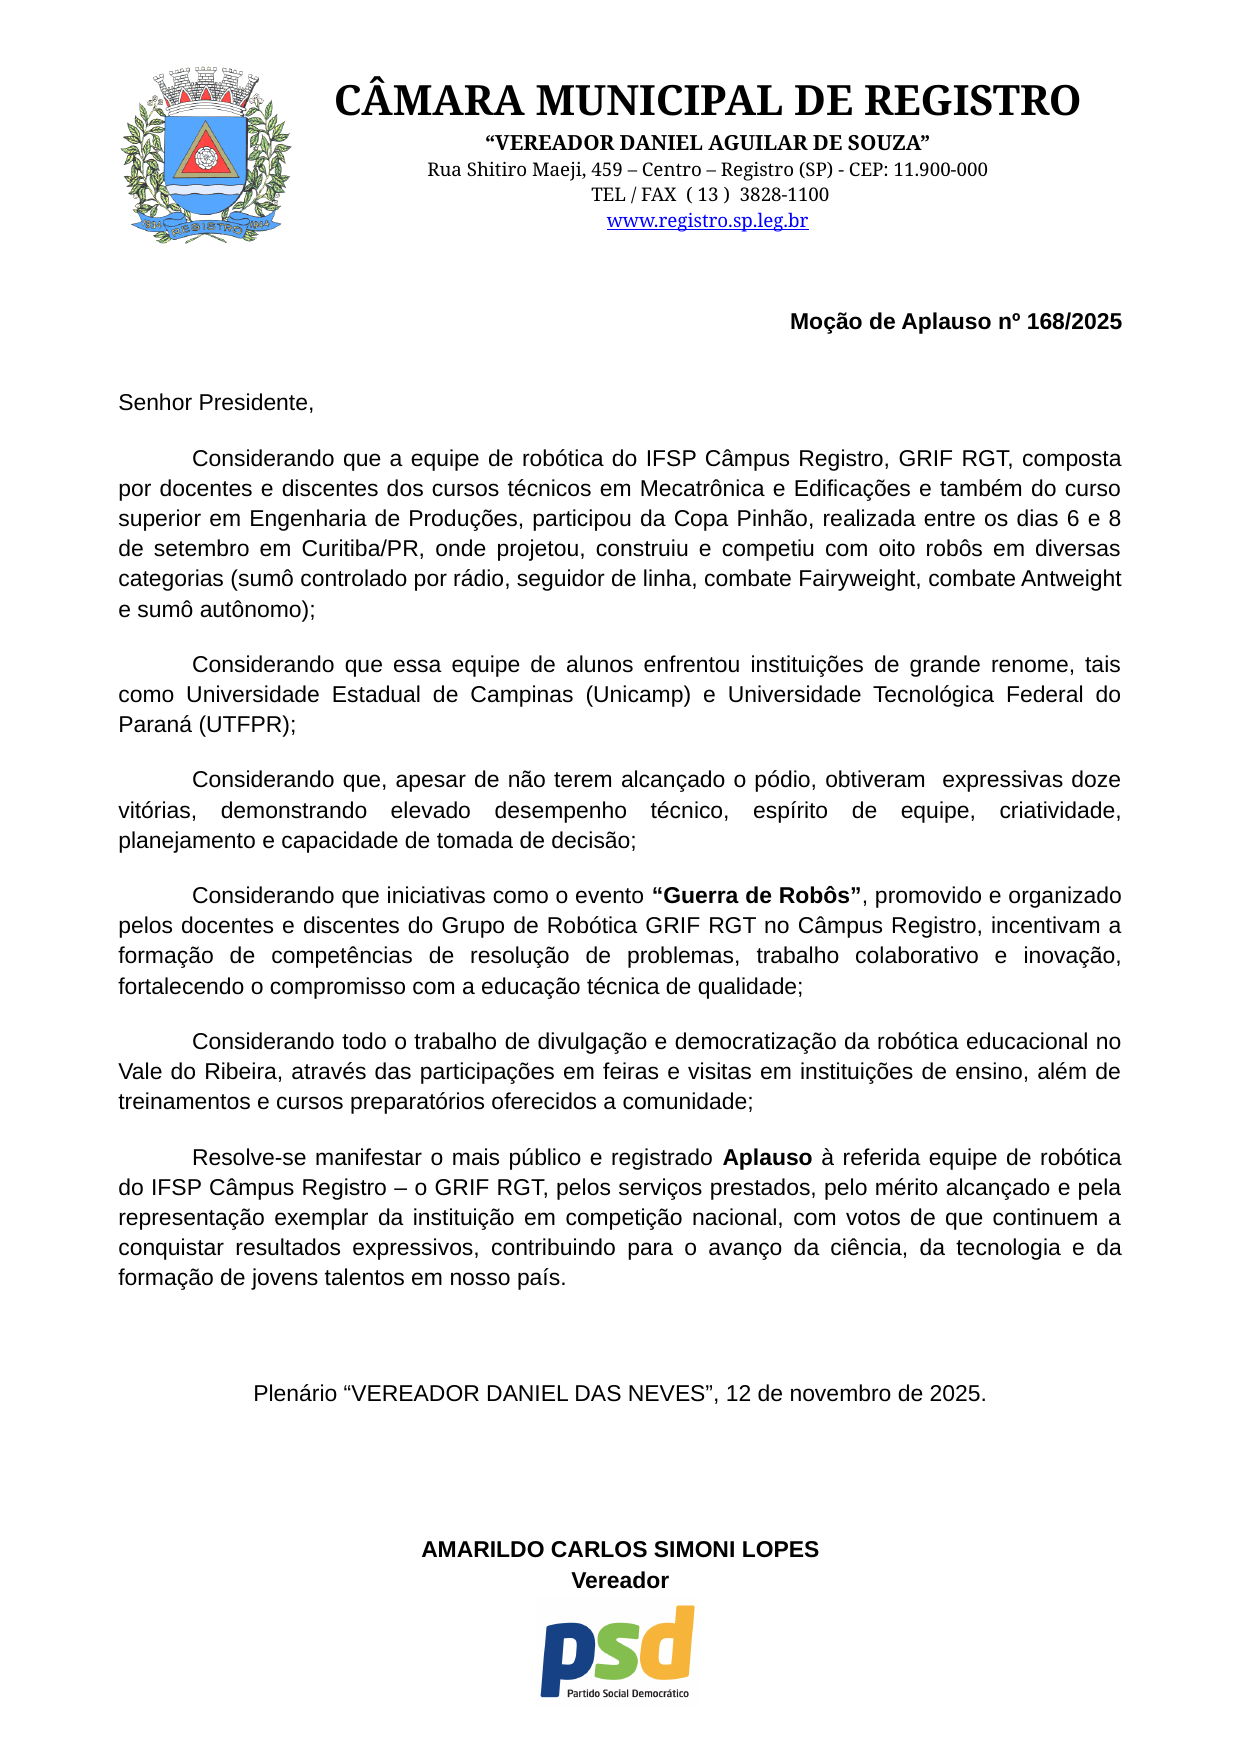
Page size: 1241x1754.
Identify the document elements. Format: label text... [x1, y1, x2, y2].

text Considerando que a equipe de robótica do IFSP Câmpus Registro, GRIF RGT, composta por docentes e discentes dos cursos técnicos em Mecatrônica e Edificações e também do curso superior em Engenharia de Produções, participou da Copa Pinhão, realizada entre os dias 6 e 8 de setembro em Curitiba/PR, onde projetou, construiu e competiu com oito robôs em diversas categorias (sumô controlado por rádio, seguidor de linha, combate Fairyweight, combate Antweight e sumô autônomo); [118, 444, 1122, 622]
text Considerando todo o trabalho de divulgação e democratização da robótica educacional no Vale do Ribeira, através das participações em feiras e visitas em instituições de ensino, além de treinamentos e cursos preparatórios oferecidos a comunidade; [118, 1028, 1122, 1114]
text Senhor Presidente, [118, 389, 1122, 416]
text Vereador [118, 1562, 1122, 1593]
text Considerando que iniciativas como o evento “Guerra de Robôs”, promovido e organizado pelos docentes e discentes do Grupo de Robótica GRIF RGT no Câmpus Registro, incentivam a formação de competências de resolução de problemas, trabalho colaborativo e inovação, fortalecendo o compromisso com a educação técnica de qualidade; [118, 882, 1122, 999]
text Plenário “VEREADOR DANIEL DAS NEVES”, 12 de novembro de 2025. [118, 1375, 1122, 1406]
text Considerando que, apesar de não terem alcançado o pódio, obtiveram expressivas doze vitórias, demonstrando elevado desempenho técnico, espírito de equipe, criatividade, planejamento e capacidade de tomada de decisão; [118, 766, 1122, 853]
text Resolve-se manifestar o mais público e registrado Aplauso à referida equipe de robótica do IFSP Câmpus Registro – o GRIF RGT, pelos serviços prestados, pelo mérito alcançado e pela representação exemplar da instituição em competição nacional, com votos de que continuem a conquistar resultados expressivos, contribuindo para o avanço da ciência, da tecnologia e da formação de jovens talentos em nosso país. [118, 1143, 1122, 1291]
text Considerando que essa equipe de alunos enfrentou instituições de grande renome, tais como Universidade Estadual de Campinas (Unicamp) e Universidade Tecnológica Federal do Paraná (UTFPR); [118, 651, 1122, 737]
text Moção de Aplauso nº 168/2025 [118, 308, 1122, 334]
text AMARILDO CARLOS SIMONI LOPES [118, 1531, 1122, 1562]
picture [535, 1597, 699, 1706]
